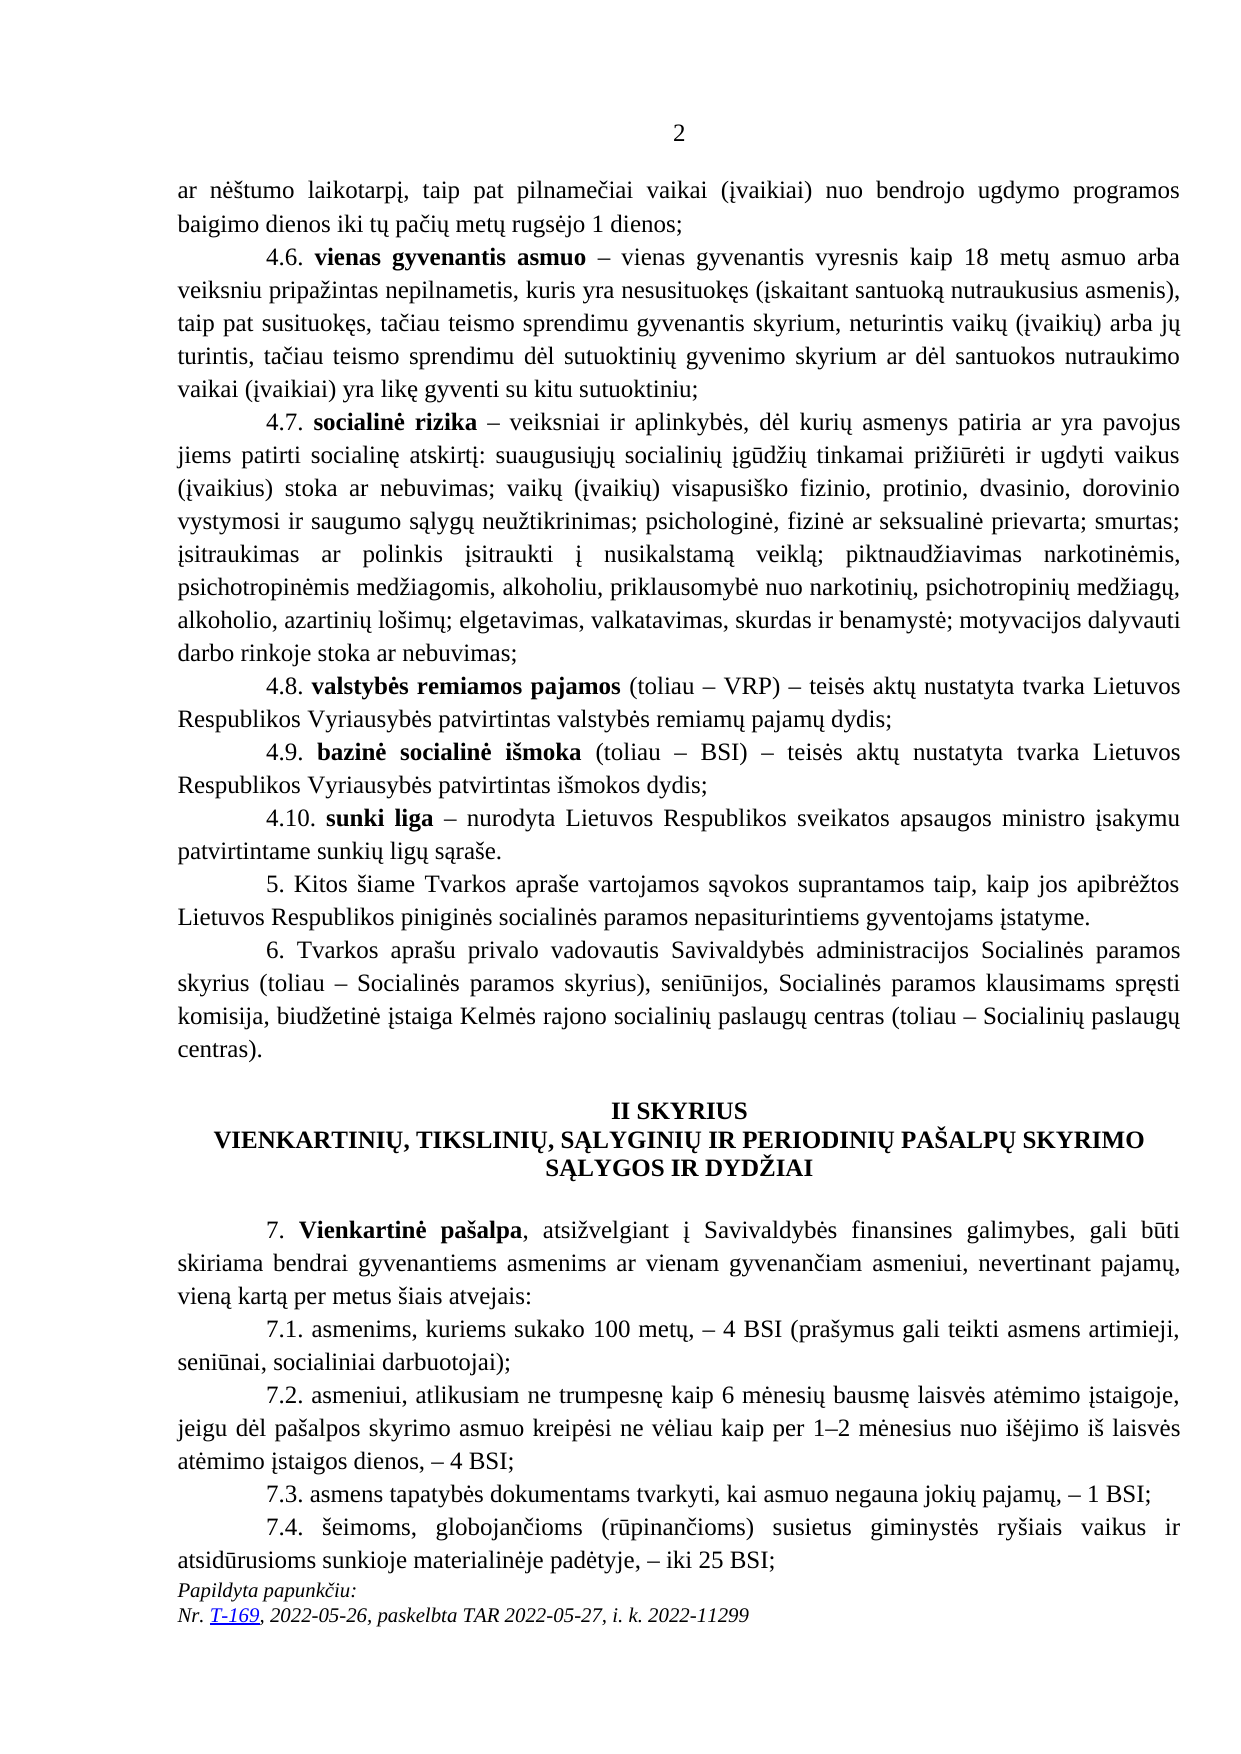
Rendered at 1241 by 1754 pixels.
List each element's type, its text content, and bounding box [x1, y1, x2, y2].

text ar nėštumo laikotarpį, taip pat pilnamečiai vaikai (įvaikiai) nuo bendrojo ugdymo programos baigimo dienos iki tų pačių metų rugsėjo 1 dienos; [177, 176, 1181, 237]
text 7.4. šeimoms, globojančioms (rūpinančioms) susietus giminystės ryšiais vaikus ir atsidūrusioms sunkioje materialinėje padėtyje, – iki 25 BSI; [177, 1512, 1181, 1574]
text Papildyta papunkčiu: [177, 1578, 1181, 1602]
text Nr. T-169, 2022-05-26, paskelbta TAR 2022-05-27, i. k. 2022-11299 [177, 1602, 1181, 1627]
text 7. Vienkartinė pašalpa, atsižvelgiant į Savivaldybės finansines galimybes, gali būti skiriama bendrai gyvenantiems asmenims ar vienam gyvenančiam asmeniui, nevertinant pajamų, vieną kartą per metus šiais atvejais: [177, 1215, 1181, 1310]
text 7.2. asmeniui, atlikusiam ne trumpesnę kaip 6 mėnesių bausmę laisvės atėmimo įstaigoje, jeigu dėl pašalpos skyrimo asmuo kreipėsi ne vėliau kaip per 1–2 mėnesius nuo išėjimo iš laisvės atėmimo įstaigos dienos, – 4 BSI; [177, 1380, 1181, 1475]
text VIENKARTINIŲ, TIKSLINIŲ, SĄLYGINIŲ IR PERIODINIŲ PAŠALPŲ SKYRIMO SĄLYGOS IR DYDŽIAI [177, 1125, 1181, 1182]
text II SKYRIUS [177, 1096, 1181, 1125]
text 4.6. vienas gyvenantis asmuo – vienas gyvenantis vyresnis kaip 18 metų asmuo arba veiksniu pripažintas nepilnametis, kuris yra nesusituokęs (įskaitant santuoką nutraukusius asmenis), taip pat susituokęs, tačiau teismo sprendimu gyvenantis skyrium, neturintis vaikų (įvaikių) arba jų turintis, tačiau teismo sprendimu dėl sutuoktinių gyvenimo skyrium ar dėl santuokos nutraukimo vaikai (įvaikiai) yra likę gyventi su kitu sutuoktiniu; [177, 242, 1181, 402]
text 5. Kitos šiame Tvarkos apraše vartojamos sąvokos suprantamos taip, kaip jos apibrėžtos Lietuvos Respublikos piniginės socialinės paramos nepasiturintiems gyventojams įstatyme. [177, 869, 1181, 931]
text 4.7. socialinė rizika – veiksniai ir aplinkybės, dėl kurių asmenys patiria ar yra pavojus jiems patirti socialinę atskirtį: suaugusiųjų socialinių įgūdžių tinkamai prižiūrėti ir ugdyti vaikus (įvaikius) stoka ar nebuvimas; vaikų (įvaikių) visapusiško fizinio, protinio, dvasinio, dorovinio vystymosi ir saugumo sąlygų neužtikrinimas; psichologinė, fizinė ar seksualinė prievarta; smurtas; įsitraukimas ar polinkis įsitraukti į nusikalstamą veiklą; piktnaudžiavimas narkotinėmis, psichotropinėmis medžiagomis, alkoholiu, priklausomybė nuo narkotinių, psichotropinių medžiagų, alkoholio, azartinių lošimų; elgetavimas, valkatavimas, skurdas ir benamystė; motyvacijos dalyvauti darbo rinkoje stoka ar nebuvimas; [177, 407, 1181, 667]
text 4.10. sunki liga – nurodyta Lietuvos Respublikos sveikatos apsaugos ministro įsakymu patvirtintame sunkių ligų sąraše. [177, 803, 1181, 865]
text 4.8. valstybės remiamos pajamos (toliau – VRP) – teisės aktų nustatyta tvarka Lietuvos Respublikos Vyriausybės patvirtintas valstybės remiamų pajamų dydis; [177, 671, 1181, 733]
text 7.1. asmenims, kuriems sukako 100 metų, – 4 BSI (prašymus gali teikti asmens artimieji, seniūnai, socialiniai darbuotojai); [177, 1314, 1181, 1376]
text 7.3. asmens tapatybės dokumentams tvarkyti, kai asmuo negauna jokių pajamų, – 1 BSI; [177, 1479, 1181, 1508]
text 6. Tvarkos aprašu privalo vadovautis Savivaldybės administracijos Socialinės paramos skyrius (toliau – Socialinės paramos skyrius), seniūnijos, Socialinės paramos klausimams spręsti komisija, biudžetinė įstaiga Kelmės rajono socialinių paslaugų centras (toliau – Socialinių paslaugų centras). [177, 935, 1181, 1063]
text 4.9. bazinė socialinė išmoka (toliau – BSI) – teisės aktų nustatyta tvarka Lietuvos Respublikos Vyriausybės patvirtintas išmokos dydis; [177, 737, 1181, 799]
